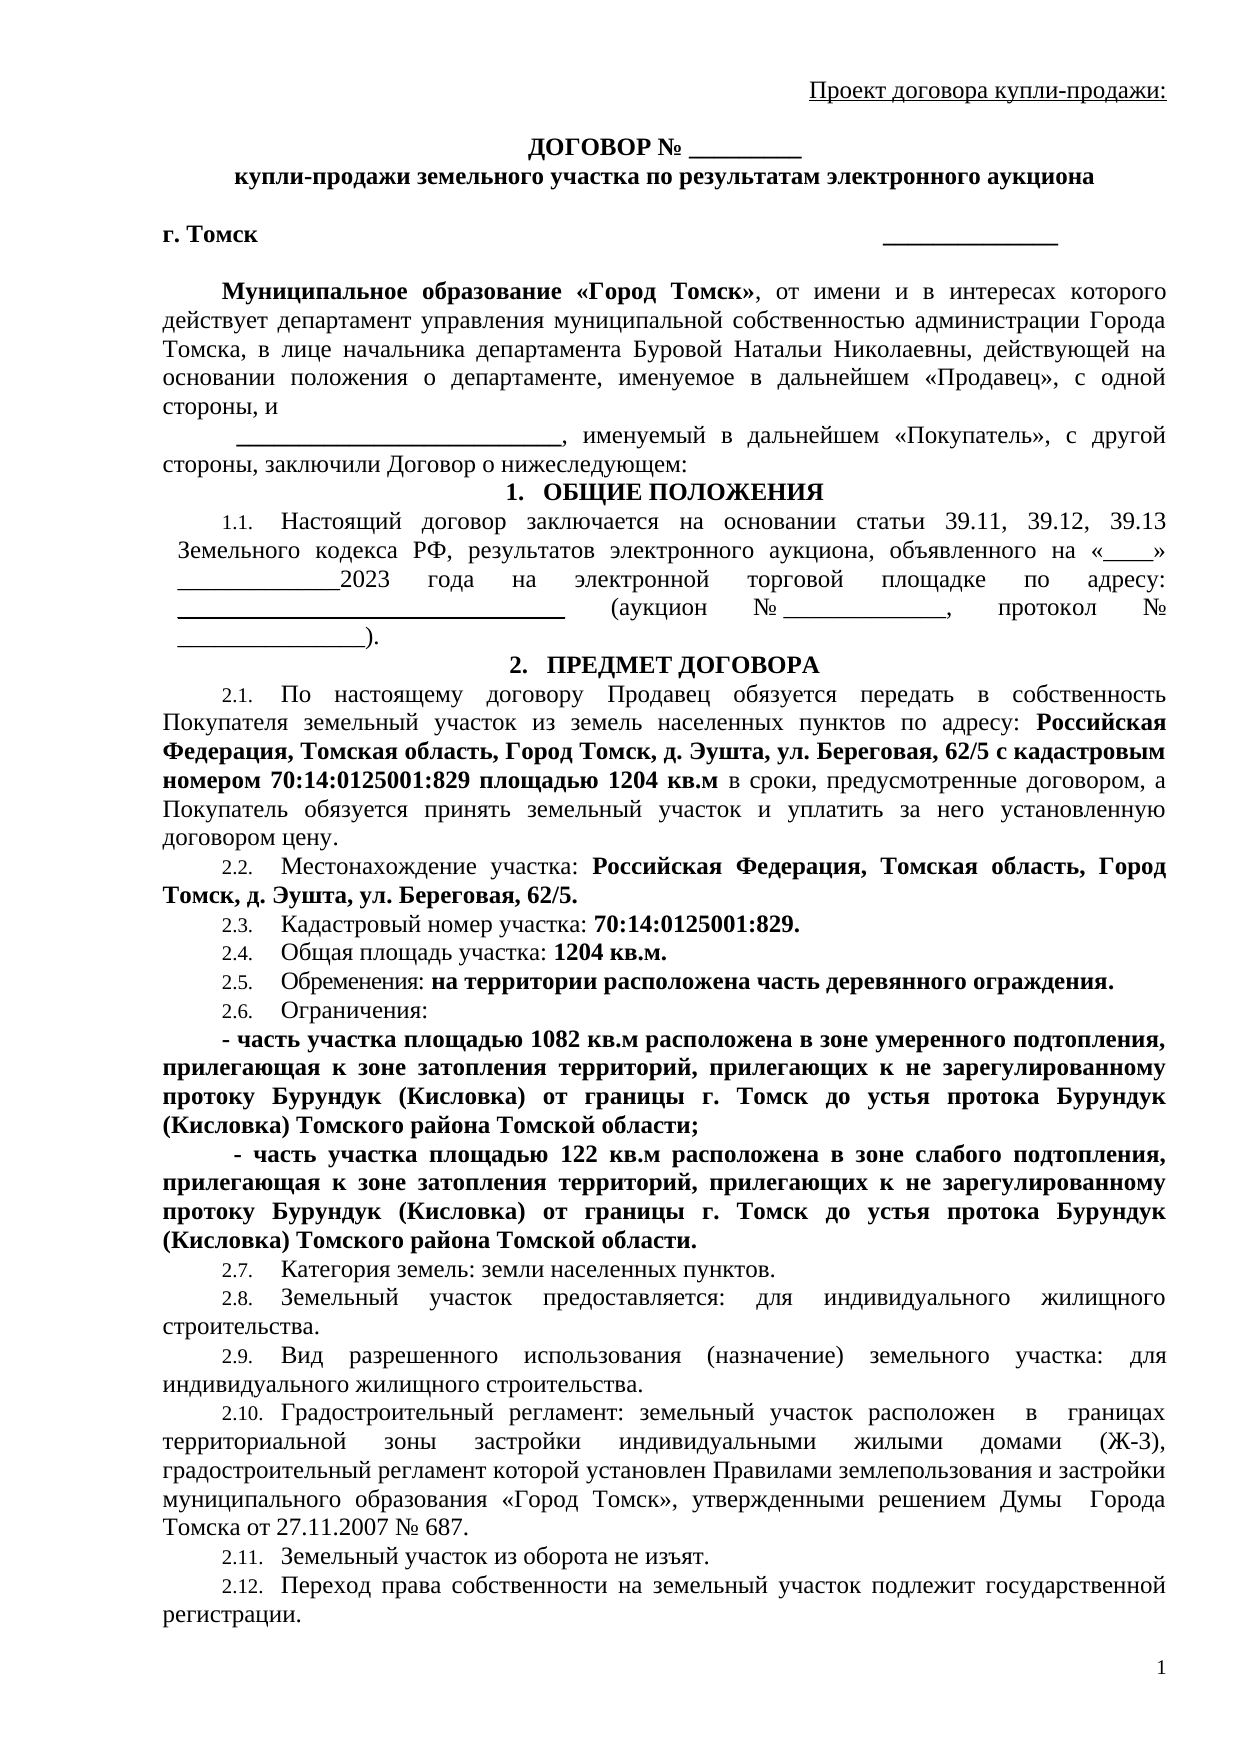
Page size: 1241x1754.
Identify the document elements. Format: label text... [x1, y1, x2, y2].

text - часть участка площадью 1082 кв.м расположена в зоне умеренного подтопления, прилегающая к зоне затопления территорий, прилегающих к не зарегулированному протоку Бурундук (Кисловка) от границы г. Томск до устья протока Бурундук (Кисловка) Томского района Томской области; [162, 1024, 1167, 1139]
text купли-продажи земельного участка по результатам электронного аукциона [162, 161, 1167, 190]
text Муниципальное образование «Город Томск», от имени и в интересах которого действует департамент управления муниципальной собственностью администрации Города Томска, в лице начальника департамента Буровой Натальи Николаевны, действующей на основании положения о департаменте, именуемое в дальнейшем «Продавец», с одной стороны, и [162, 276, 1167, 420]
list Общая площадь участка: 1204 кв.м. [162, 937, 1167, 966]
list Градостроительный регламент: земельный участок расположен в границах территориальной зоны застройки индивидуальными жилыми домами (Ж-3), градостроительный регламент которой установлен Правилами землепользования и застройки муниципального образования «Город Томск», утвержденными решением Думы Города Томска от 27.11.2007 № 687. [162, 1397, 1167, 1541]
list По настоящему договору Продавец обязуется передать в собственность Покупателя земельный участок из земель населенных пунктов по адресу: Российская Федерация, Томская область, Город Томск, д. Эушта, ул. Береговая, 62/5 с кадастровым номером 70:14:0125001:829 площадью 1204 кв.м в сроки, предусмотренные договором, а Покупатель обязуется принять земельный участок и уплатить за него установленную договором цену. [162, 679, 1167, 851]
list Обременения: на территории расположена часть деревянного ограждения. [162, 966, 1167, 995]
text Проект договора купли-продажи: [162, 75, 1167, 104]
list Переход права собственности на земельный участок подлежит государственной регистрации. [162, 1570, 1167, 1627]
list Ограничения: [162, 995, 1167, 1024]
list Земельный участок предоставляется: для индивидуального жилищного строительства. [162, 1282, 1167, 1340]
text __________________________, именуемый в дальнейшем «Покупатель», с другой стороны, заключили Договор о нижеследующем: [162, 420, 1167, 477]
list ПРЕДМЕТ ДОГОВОРА [162, 650, 1167, 679]
list Кадастровый номер участка: 70:14:0125001:829. [162, 909, 1167, 937]
text ДОГОВОР № _________ [162, 132, 1167, 161]
list Категория земель: земли населенных пунктов. [162, 1254, 1167, 1282]
text г. Томск ______________ [162, 219, 1167, 247]
list Настоящий договор заключается на основании статьи 39.11, 39.12, 39.13 Земельного кодекса РФ, результатов электронного аукциона, объявленного на «____» _____________2023 года на электронной торговой площадке по адресу: _______________________________ (аукцион № _____________, протокол № _______________). [177, 506, 1167, 650]
list Местонахождение участка: Российская Федерация, Томская область, Город Томск, д. Эушта, ул. Береговая, 62/5. [162, 851, 1167, 909]
list Вид разрешенного использования (назначение) земельного участка: для индивидуального жилищного строительства. [162, 1340, 1167, 1397]
list ОБЩИЕ ПОЛОЖЕНИЯ [162, 477, 1167, 506]
list Земельный участок из оборота не изъят. [162, 1541, 1167, 1570]
text - часть участка площадью 122 кв.м расположена в зоне слабого подтопления, прилегающая к зоне затопления территорий, прилегающих к не зарегулированному протоку Бурундук (Кисловка) от границы г. Томск до устья протока Бурундук (Кисловка) Томского района Томской области. [162, 1139, 1167, 1254]
